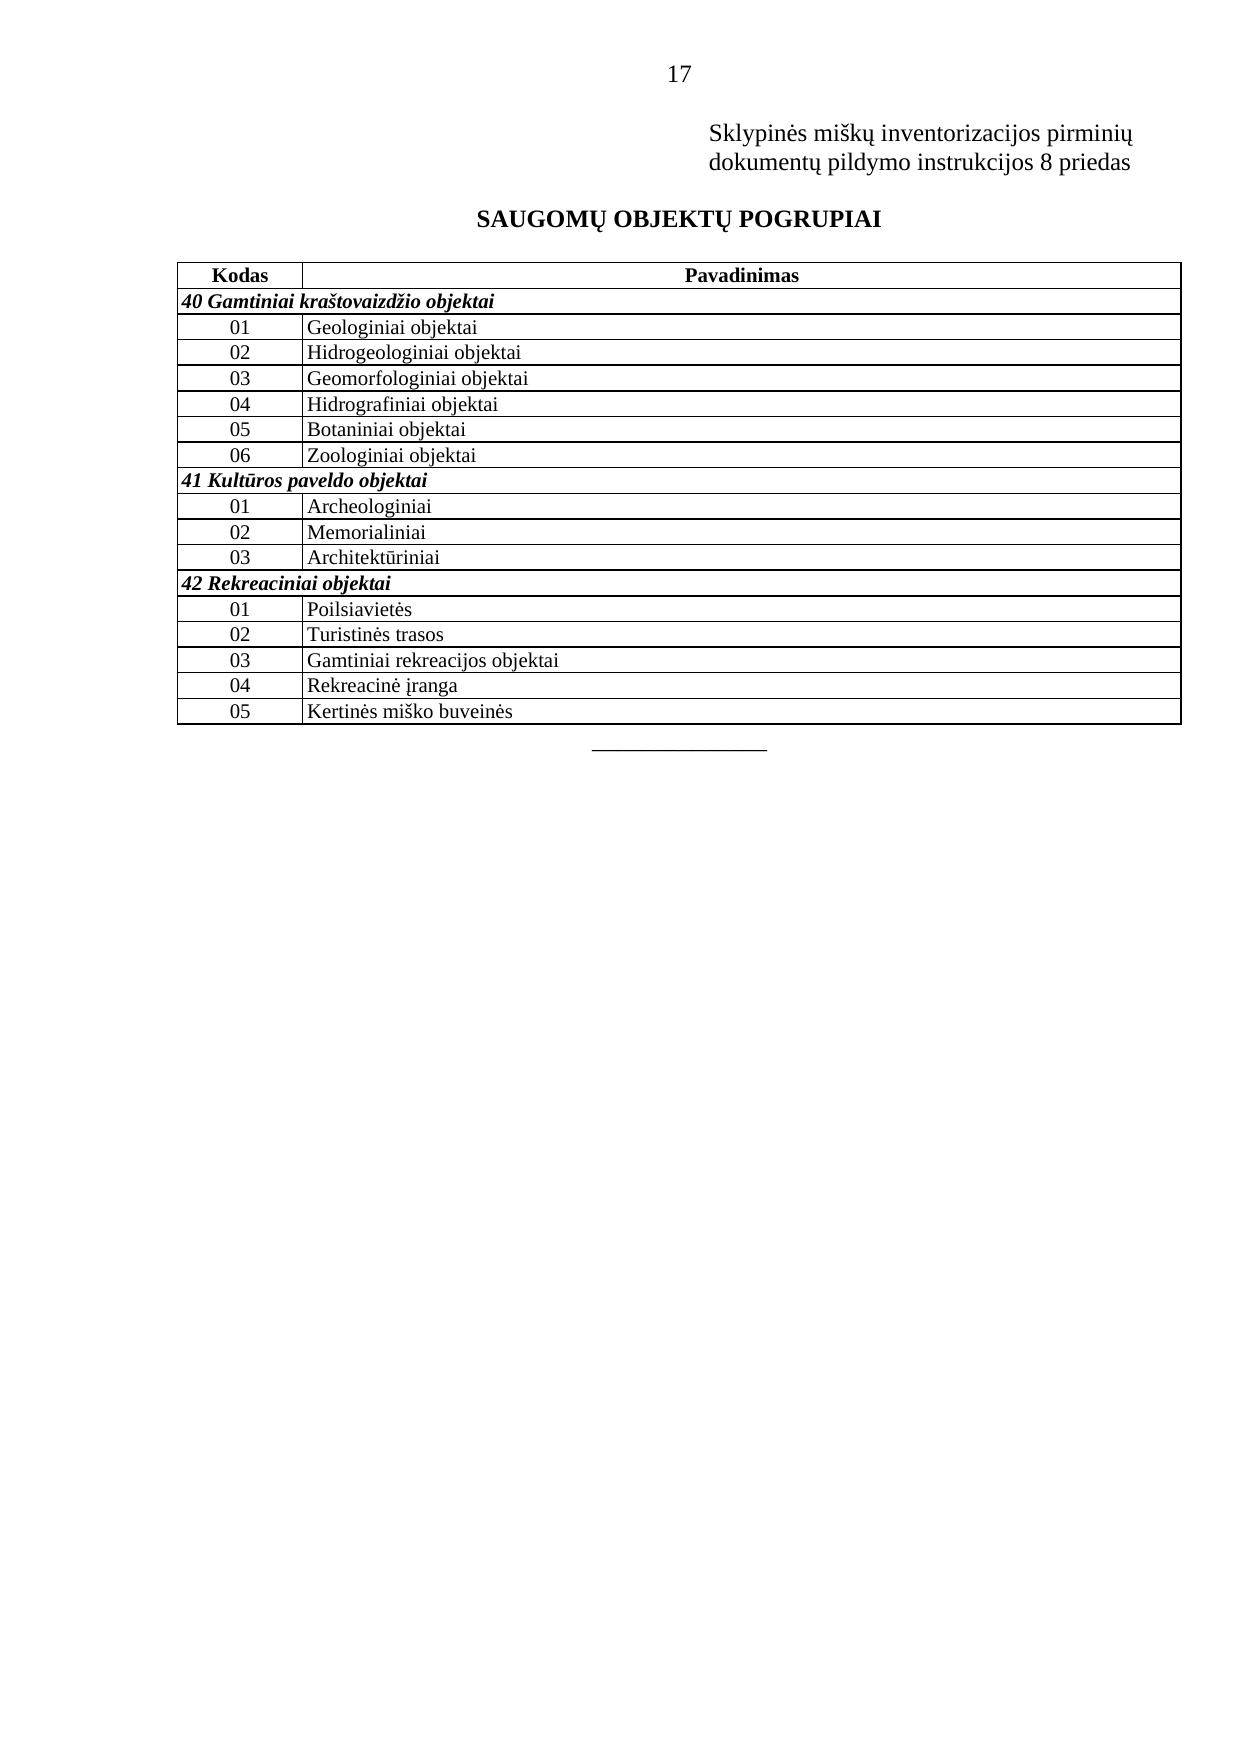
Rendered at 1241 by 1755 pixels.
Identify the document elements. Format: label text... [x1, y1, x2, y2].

table_cell 01 [298, 315, 302, 339]
table_cell 03 [298, 545, 302, 569]
table_cell 03 [298, 648, 302, 672]
table_cell 06 [298, 443, 302, 467]
table_cell 04 [298, 392, 302, 416]
text dokumentų pildymo instrukcijos 8 priedas [177, 147, 1181, 176]
text SAUGOMŲ OBJEKTŲ POGRUPIAI [177, 204, 1181, 233]
text Sklypinės miškų inventorizacijos pirminių [177, 118, 1181, 147]
table_cell 02 [298, 520, 302, 544]
text ______________ [177, 725, 1181, 753]
table_cell 01 [298, 494, 302, 518]
table_cell 04 [298, 673, 302, 697]
table_cell 02 [298, 340, 302, 364]
table_cell 03 [298, 366, 302, 390]
table_cell 05 [298, 417, 302, 441]
table_cell 01 [298, 597, 302, 621]
table_cell 05 [298, 699, 302, 723]
table_cell 02 [298, 622, 302, 646]
